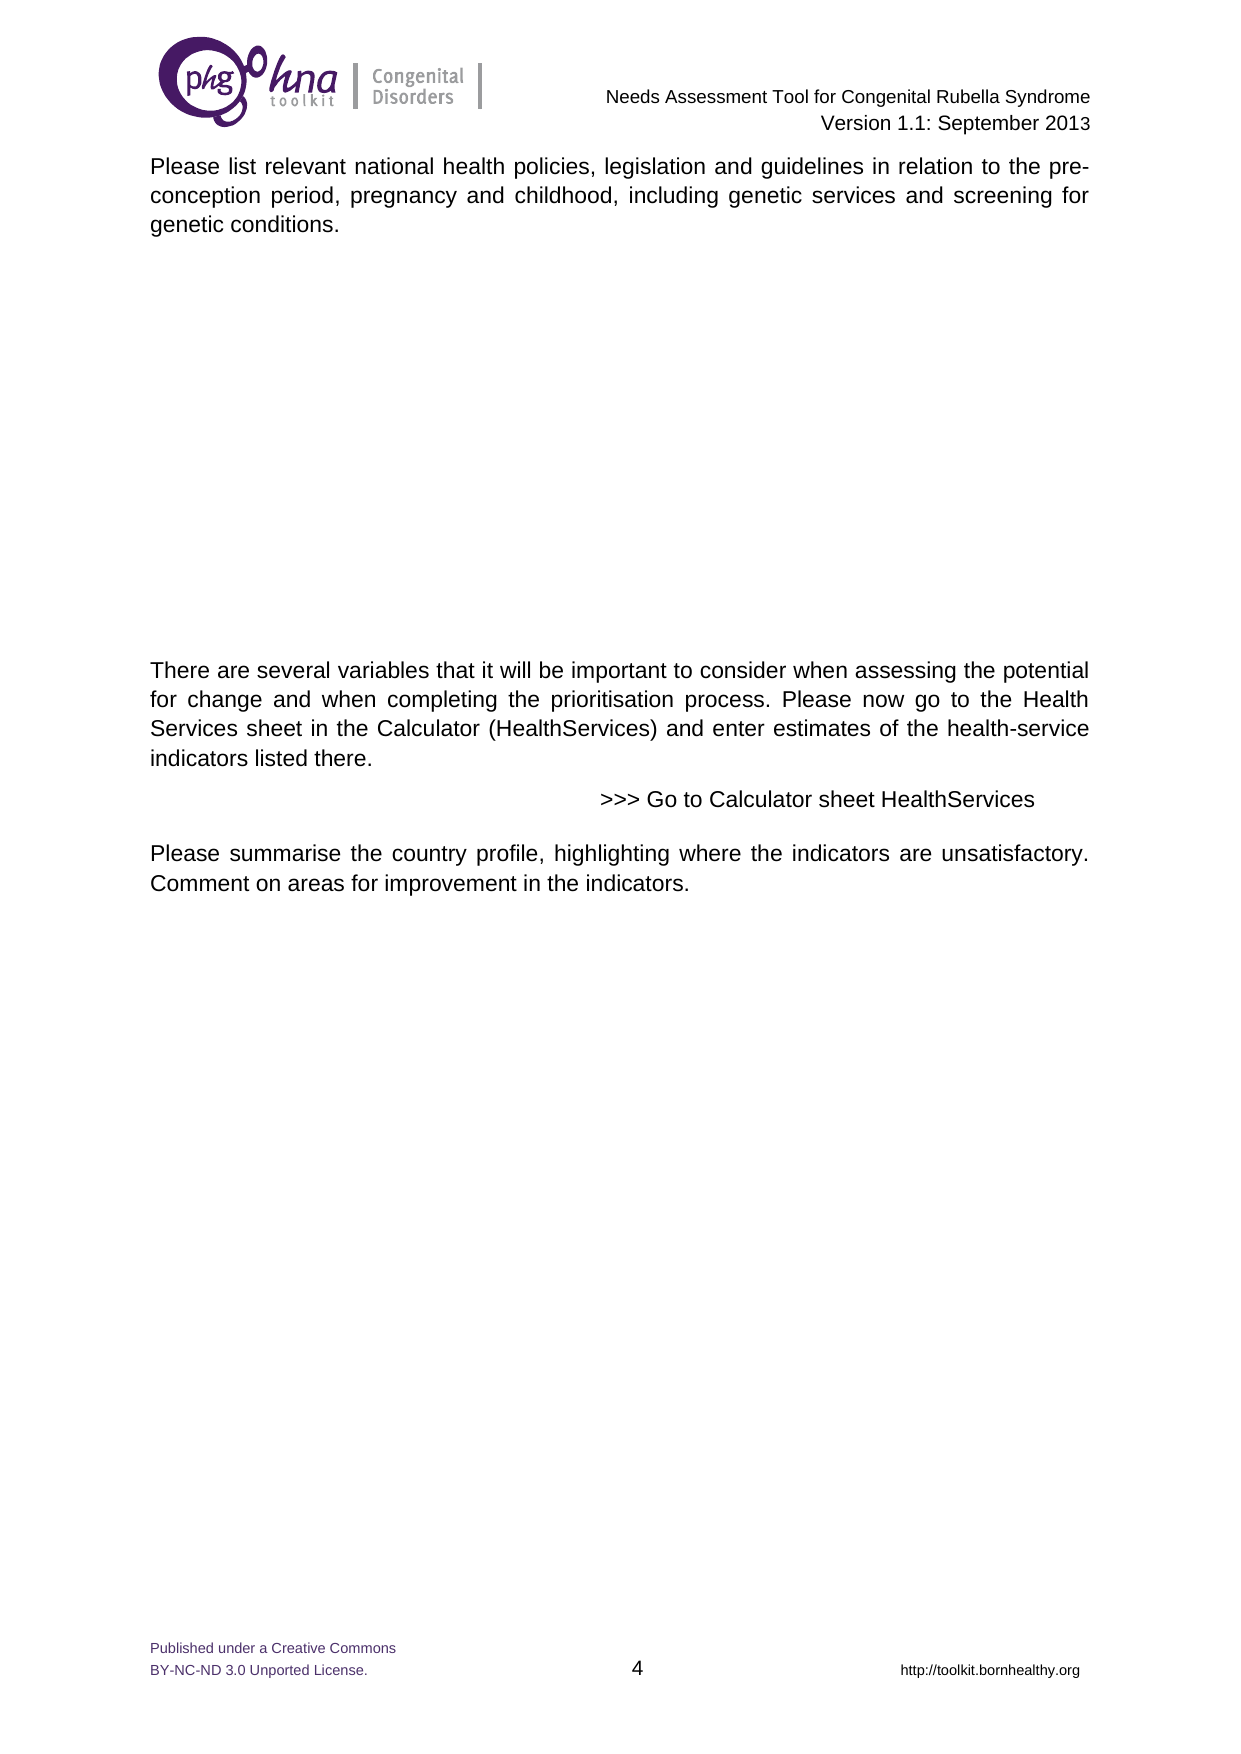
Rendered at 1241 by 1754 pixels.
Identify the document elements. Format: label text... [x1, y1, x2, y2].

subtitle Please summarise the country profile, highlighting where the indicators are unsatisfactory. Comment on areas for improvement in the indicators. [150, 837, 1090, 896]
subtitle Please list relevant national health policies, legislation and guidelines in relation to the pre-conception period, pregnancy and childhood, including genetic services and screening for genetic conditions. [150, 150, 1090, 237]
text >>> Go to Calculator sheet HealthServices [525, 783, 1090, 812]
text There are several variables that it will be important to consider when assessing the potential for change and when completing the prioritisation process. Please now go to the Health Services sheet in the Calculator (HealthServices) and enter estimates of the health-service indicators listed there. [150, 654, 1090, 771]
